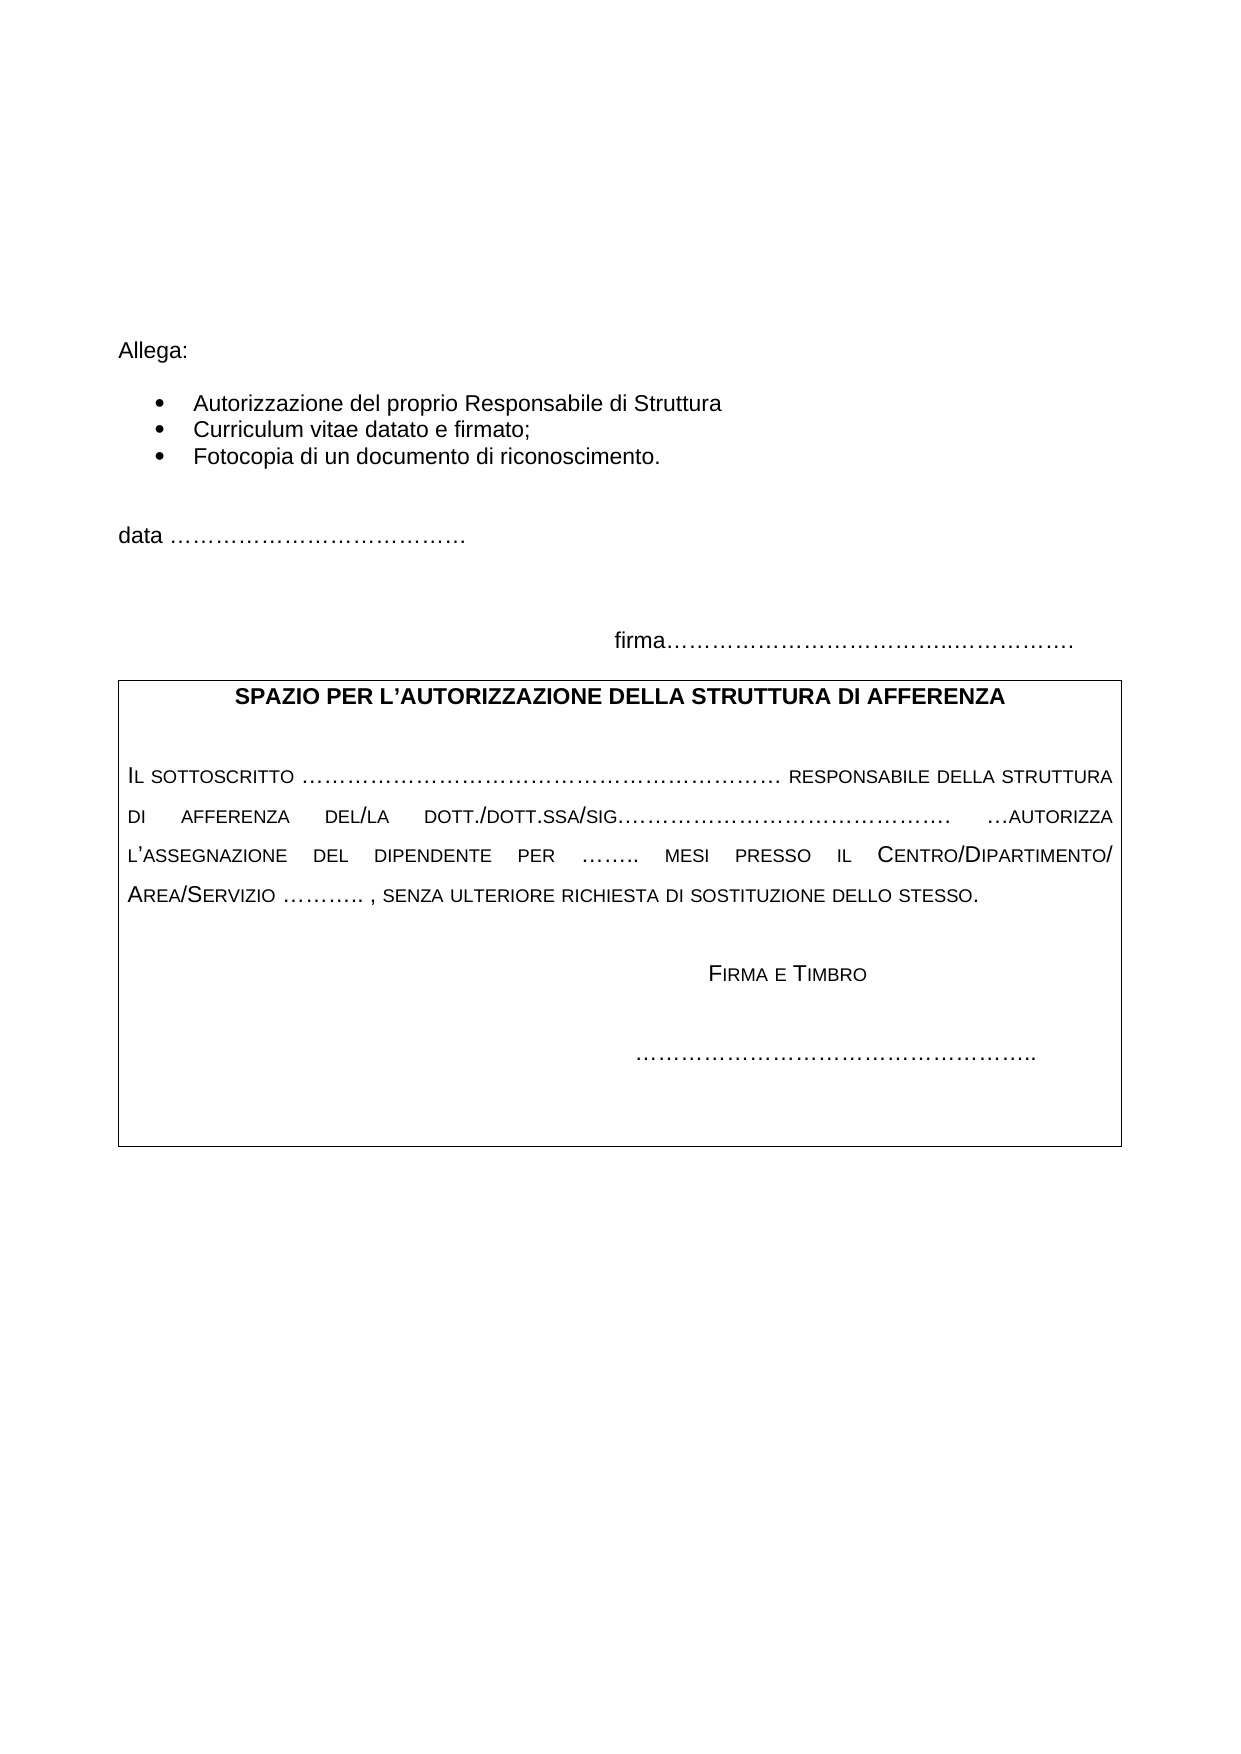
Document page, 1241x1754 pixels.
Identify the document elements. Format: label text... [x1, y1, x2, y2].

list Curriculum vitae datato e firmato; [156, 416, 1122, 443]
text Allega: [118, 337, 1122, 364]
text …………………………………………….. [119, 1035, 1121, 1065]
text firma………………………………..……………. [118, 627, 1122, 654]
text data ………………………………… [118, 522, 1122, 548]
list Autorizzazione del proprio Responsabile di Struttura [156, 390, 1122, 416]
text Il sottoscritto ……………………………………………………… responsabile della struttura di afferenza del/la dott./dott.ssa/sig.……………………………………. …autorizza l’assegnazione del dipendente per …….. mesi presso il Centro/Dipartimento/ Area/Servizio ……….. , senza ulteriore richiesta di sostituzione dello stesso. [119, 759, 1121, 907]
list Fotocopia di un documento di riconoscimento. [156, 443, 1122, 469]
text SPAZIO PER L’AUTORIZZAZIONE DELLA STRUTTURA DI AFFERENZA [119, 681, 1121, 709]
text Firma e Timbro [119, 956, 1121, 986]
